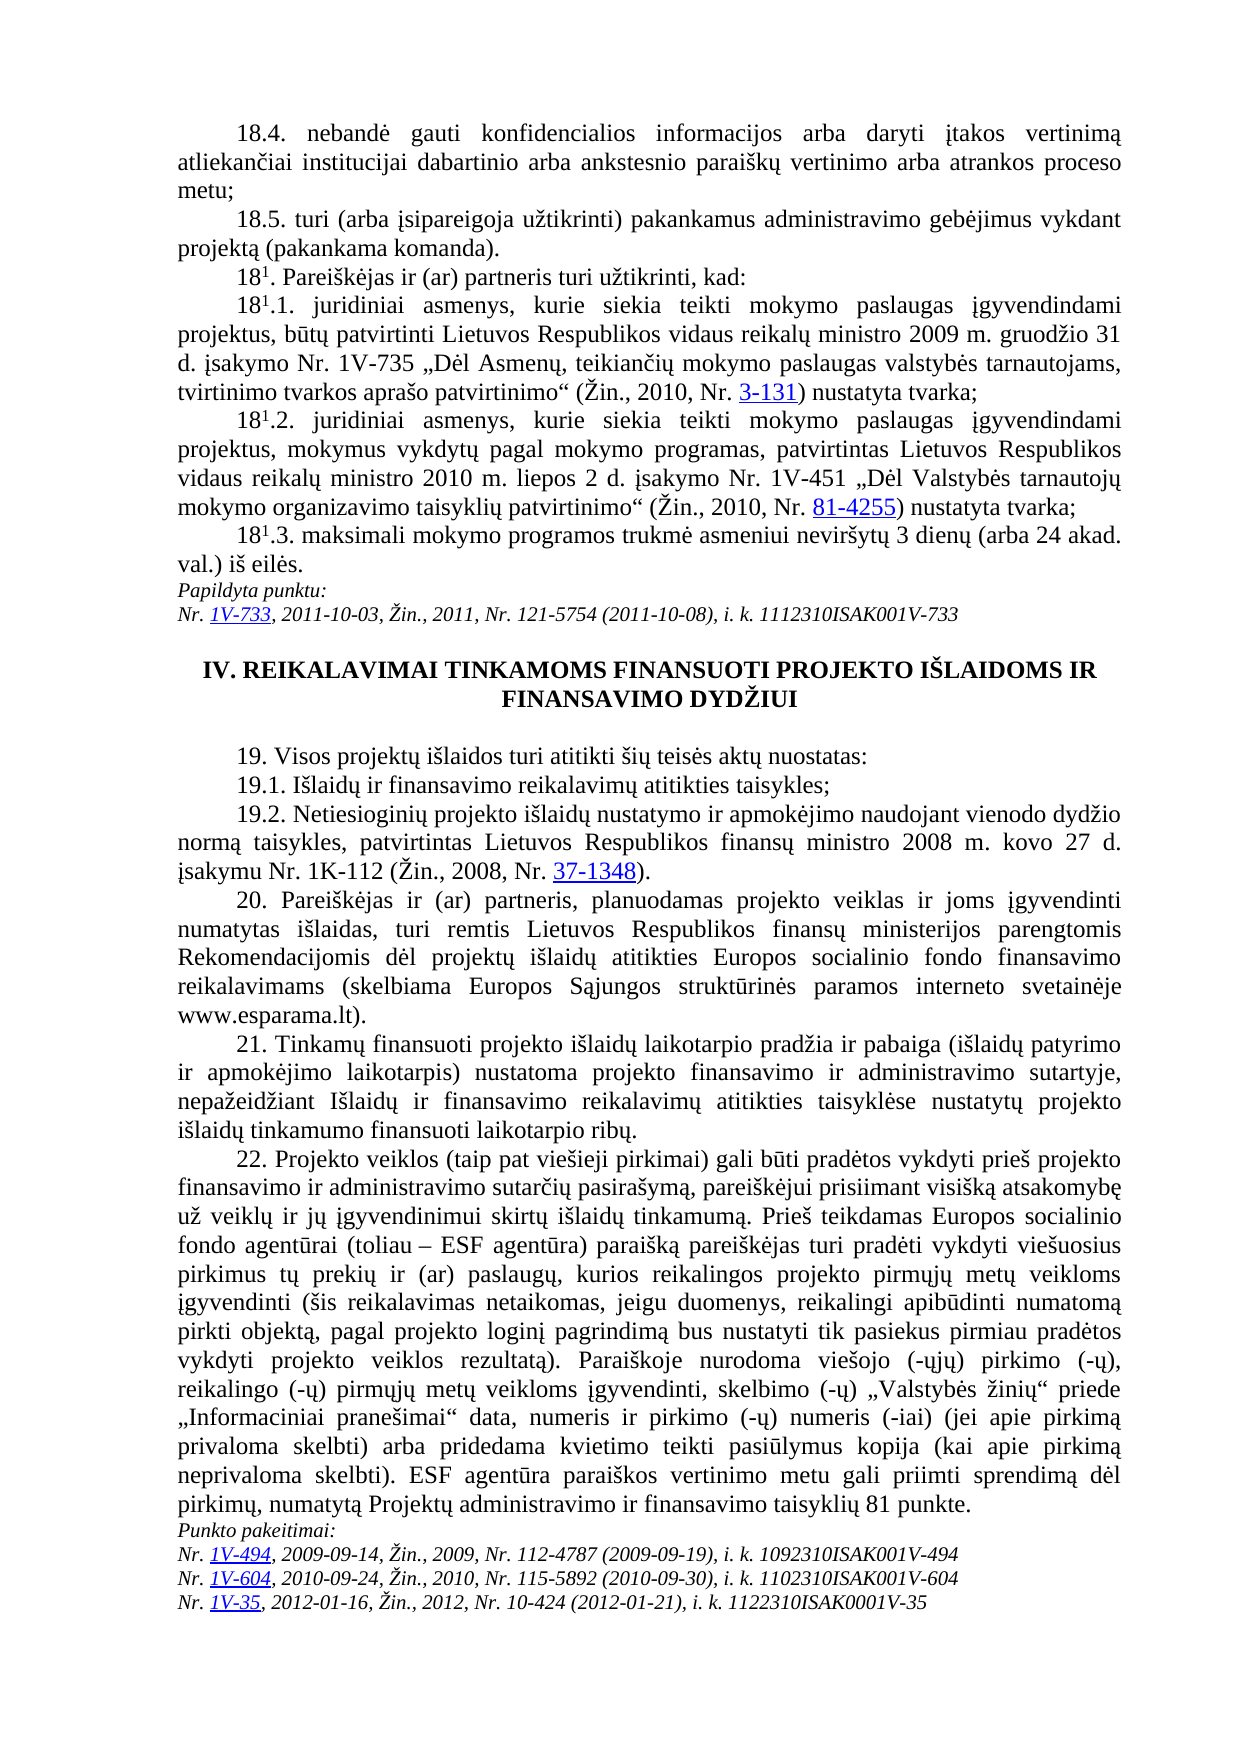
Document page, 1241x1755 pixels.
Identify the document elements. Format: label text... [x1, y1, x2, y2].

text Papildyta punktu: [177, 578, 1122, 602]
text Nr. 1V-604, 2010-09-24, Žin., 2010, Nr. 115-5892 (2010-09-30), i. k. 1102310ISAK001V-604 [177, 1566, 1122, 1590]
text IV. REIKALAVIMAI TINKAMOMS FINANSUOTI PROJEKTO IŠLAIDOMS IR FINANSAVIMO DYDŽIUI [177, 655, 1122, 712]
text 181.2. juridiniai asmenys, kurie siekia teikti mokymo paslaugas įgyvendindami projektus, mokymus vykdytų pagal mokymo programas, patvirtintas Lietuvos Respublikos vidaus reikalų ministro 2010 m. liepos 2 d. įsakymo Nr. 1V-451 „Dėl Valstybės tarnautojų mokymo organizavimo taisyklių patvirtinimo“ (Žin., 2010, Nr. 81-4255) nustatyta tvarka; [177, 406, 1122, 521]
text 181.1. juridiniai asmenys, kurie siekia teikti mokymo paslaugas įgyvendindami projektus, būtų patvirtinti Lietuvos Respublikos vidaus reikalų ministro 2009 m. gruodžio 31 d. įsakymo Nr. 1V-735 „Dėl Asmenų, teikiančių mokymo paslaugas valstybės tarnautojams, tvirtinimo tvarkos aprašo patvirtinimo“ (Žin., 2010, Nr. 3-131) nustatyta tvarka; [177, 291, 1122, 406]
text 19. Visos projektų išlaidos turi atitikti šių teisės aktų nuostatas: [177, 741, 1122, 770]
text 181.3. maksimali mokymo programos trukmė asmeniui neviršytų 3 dienų (arba 24 akad. val.) iš eilės. [177, 521, 1122, 578]
text Punkto pakeitimai: [177, 1517, 1122, 1542]
text 19.1. Išlaidų ir finansavimo reikalavimų atitikties taisykles; [177, 770, 1122, 799]
text Nr. 1V-733, 2011-10-03, Žin., 2011, Nr. 121-5754 (2011-10-08), i. k. 1112310ISAK001V-733 [177, 602, 1122, 626]
text 18.5. turi (arba įsipareigoja užtikrinti) pakankamus administravimo gebėjimus vykdant projektą (pakankama komanda). [177, 204, 1122, 262]
text 19.2. Netiesioginių projekto išlaidų nustatymo ir apmokėjimo naudojant vienodo dydžio normą taisykles, patvirtintas Lietuvos Respublikos finansų ministro 2008 m. kovo 27 d. įsakymu Nr. 1K-112 (Žin., 2008, Nr. 37-1348). [177, 799, 1122, 885]
text 21. Tinkamų finansuoti projekto išlaidų laikotarpio pradžia ir pabaiga (išlaidų patyrimo ir apmokėjimo laikotarpis) nustatoma projekto finansavimo ir administravimo sutartyje, nepažeidžiant Išlaidų ir finansavimo reikalavimų atitikties taisyklėse nustatytų projekto išlaidų tinkamumo finansuoti laikotarpio ribų. [177, 1029, 1122, 1144]
text Nr. 1V-35, 2012-01-16, Žin., 2012, Nr. 10-424 (2012-01-21), i. k. 1122310ISAK0001V-35 [177, 1590, 1122, 1614]
text 22. Projekto veiklos (taip pat viešieji pirkimai) gali būti pradėtos vykdyti prieš projekto finansavimo ir administravimo sutarčių pasirašymą, pareiškėjui prisiimant visišką atsakomybę už veiklų ir jų įgyvendinimui skirtų išlaidų tinkamumą. Prieš teikdamas Europos socialinio fondo agentūrai (toliau – ESF agentūra) paraišką pareiškėjas turi pradėti vykdyti viešuosius pirkimus tų prekių ir (ar) paslaugų, kurios reikalingos projekto pirmųjų metų veikloms įgyvendinti (šis reikalavimas netaikomas, jeigu duomenys, reikalingi apibūdinti numatomą pirkti objektą, pagal projekto loginį pagrindimą bus nustatyti tik pasiekus pirmiau pradėtos vykdyti projekto veiklos rezultatą). Paraiškoje nurodoma viešojo (-ųjų) pirkimo (-ų), reikalingo (-ų) pirmųjų metų veikloms įgyvendinti, skelbimo (-ų) „Valstybės žinių“ priede „Informaciniai pranešimai“ data, numeris ir pirkimo (-ų) numeris (-iai) (jei apie pirkimą privaloma skelbti) arba pridedama kvietimo teikti pasiūlymus kopija (kai apie pirkimą neprivaloma skelbti). ESF agentūra paraiškos vertinimo metu gali priimti sprendimą dėl pirkimų, numatytą Projektų administravimo ir finansavimo taisyklių 81 punkte. [177, 1144, 1122, 1517]
text Nr. 1V-494, 2009-09-14, Žin., 2009, Nr. 112-4787 (2009-09-19), i. k. 1092310ISAK001V-494 [177, 1542, 1122, 1566]
text 181. Pareiškėjas ir (ar) partneris turi užtikrinti, kad: [177, 262, 1122, 291]
text 18.4. nebandė gauti konfidencialios informacijos arba daryti įtakos vertinimą atliekančiai institucijai dabartinio arba ankstesnio paraiškų vertinimo arba atrankos proceso metu; [177, 118, 1122, 204]
text 20. Pareiškėjas ir (ar) partneris, planuodamas projekto veiklas ir joms įgyvendinti numatytas išlaidas, turi remtis Lietuvos Respublikos finansų ministerijos parengtomis Rekomendacijomis dėl projektų išlaidų atitikties Europos socialinio fondo finansavimo reikalavimams (skelbiama Europos Sąjungos struktūrinės paramos interneto svetainėje www.esparama.lt). [177, 885, 1122, 1029]
